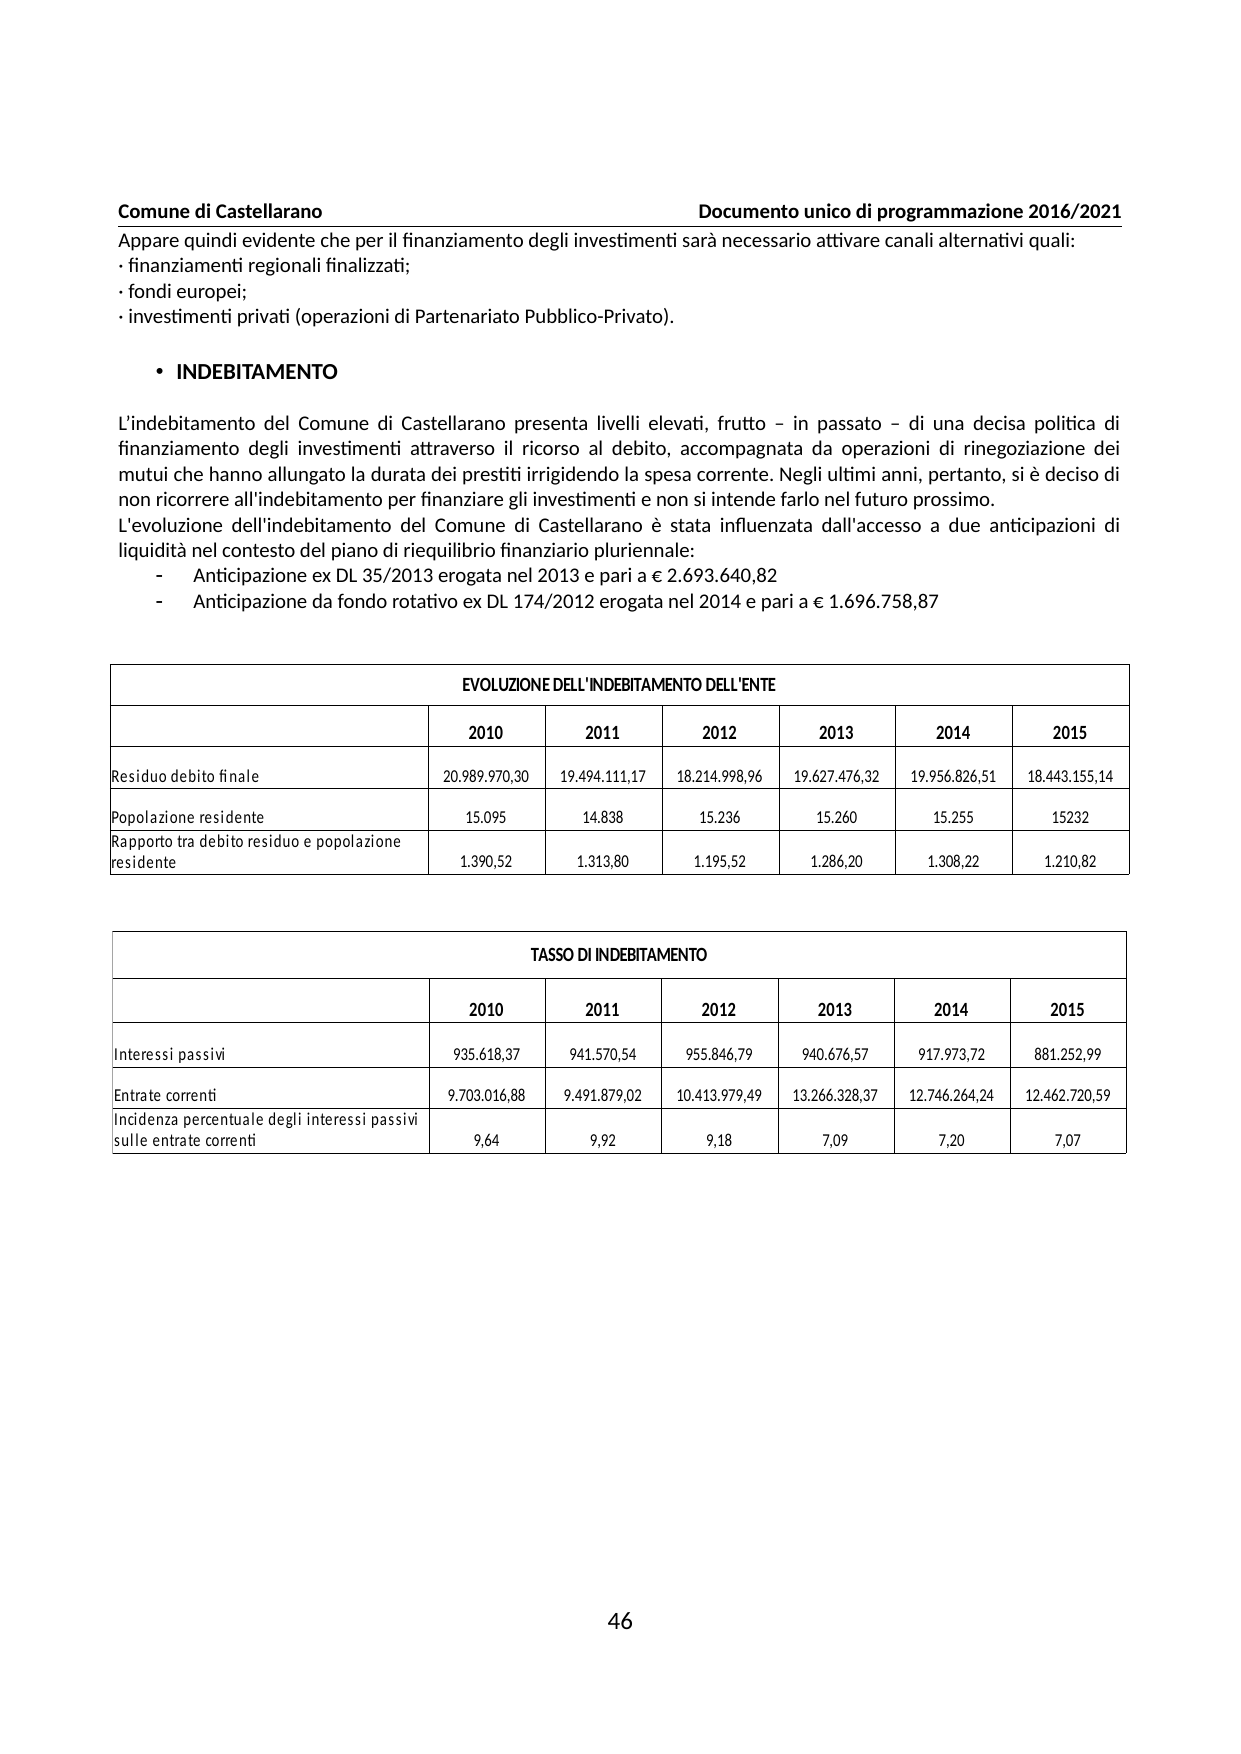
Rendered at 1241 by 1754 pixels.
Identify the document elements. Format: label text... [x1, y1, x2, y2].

text L’indebitamento del Comune di Castellarano presenta livelli elevati, frutto – in passato – di una decisa politica di finanziamento degli investimenti attraverso il ricorso al debito, accompagnata da operazioni di rinegoziazione dei mutui che hanno allungato la durata dei prestiti irrigidendo la spesa corrente. Negli ultimi anni, pertanto, si è deciso di non ricorrere all'indebitamento per finanziare gli investimenti e non si intende farlo nel futuro prossimo. [118, 410, 1122, 512]
text Appare quindi evidente che per il finanziamento degli investimenti sarà necessario attivare canali alternativi quali: [118, 227, 1122, 252]
text · investimenti privati (operazioni di Partenariato Pubblico-Privato). [118, 303, 1122, 329]
subtitle INDEBITAMENTO [156, 357, 1122, 385]
text L'evoluzione dell'indebitamento del Comune di Castellarano è stata influenzata dall'accesso a due anticipazioni di liquidità nel contesto del piano di riequilibrio finanziario pluriennale: [118, 512, 1122, 563]
text · finanziamenti regionali finalizzati; [118, 252, 1122, 278]
text · fondi europei; [118, 278, 1122, 303]
list Anticipazione ex DL 35/2013 erogata nel 2013 e pari a € 2.693.640,82 [156, 563, 1122, 588]
list Anticipazione da fondo rotativo ex DL 174/2012 erogata nel 2014 e pari a € 1.696.758,87 [156, 588, 1122, 613]
